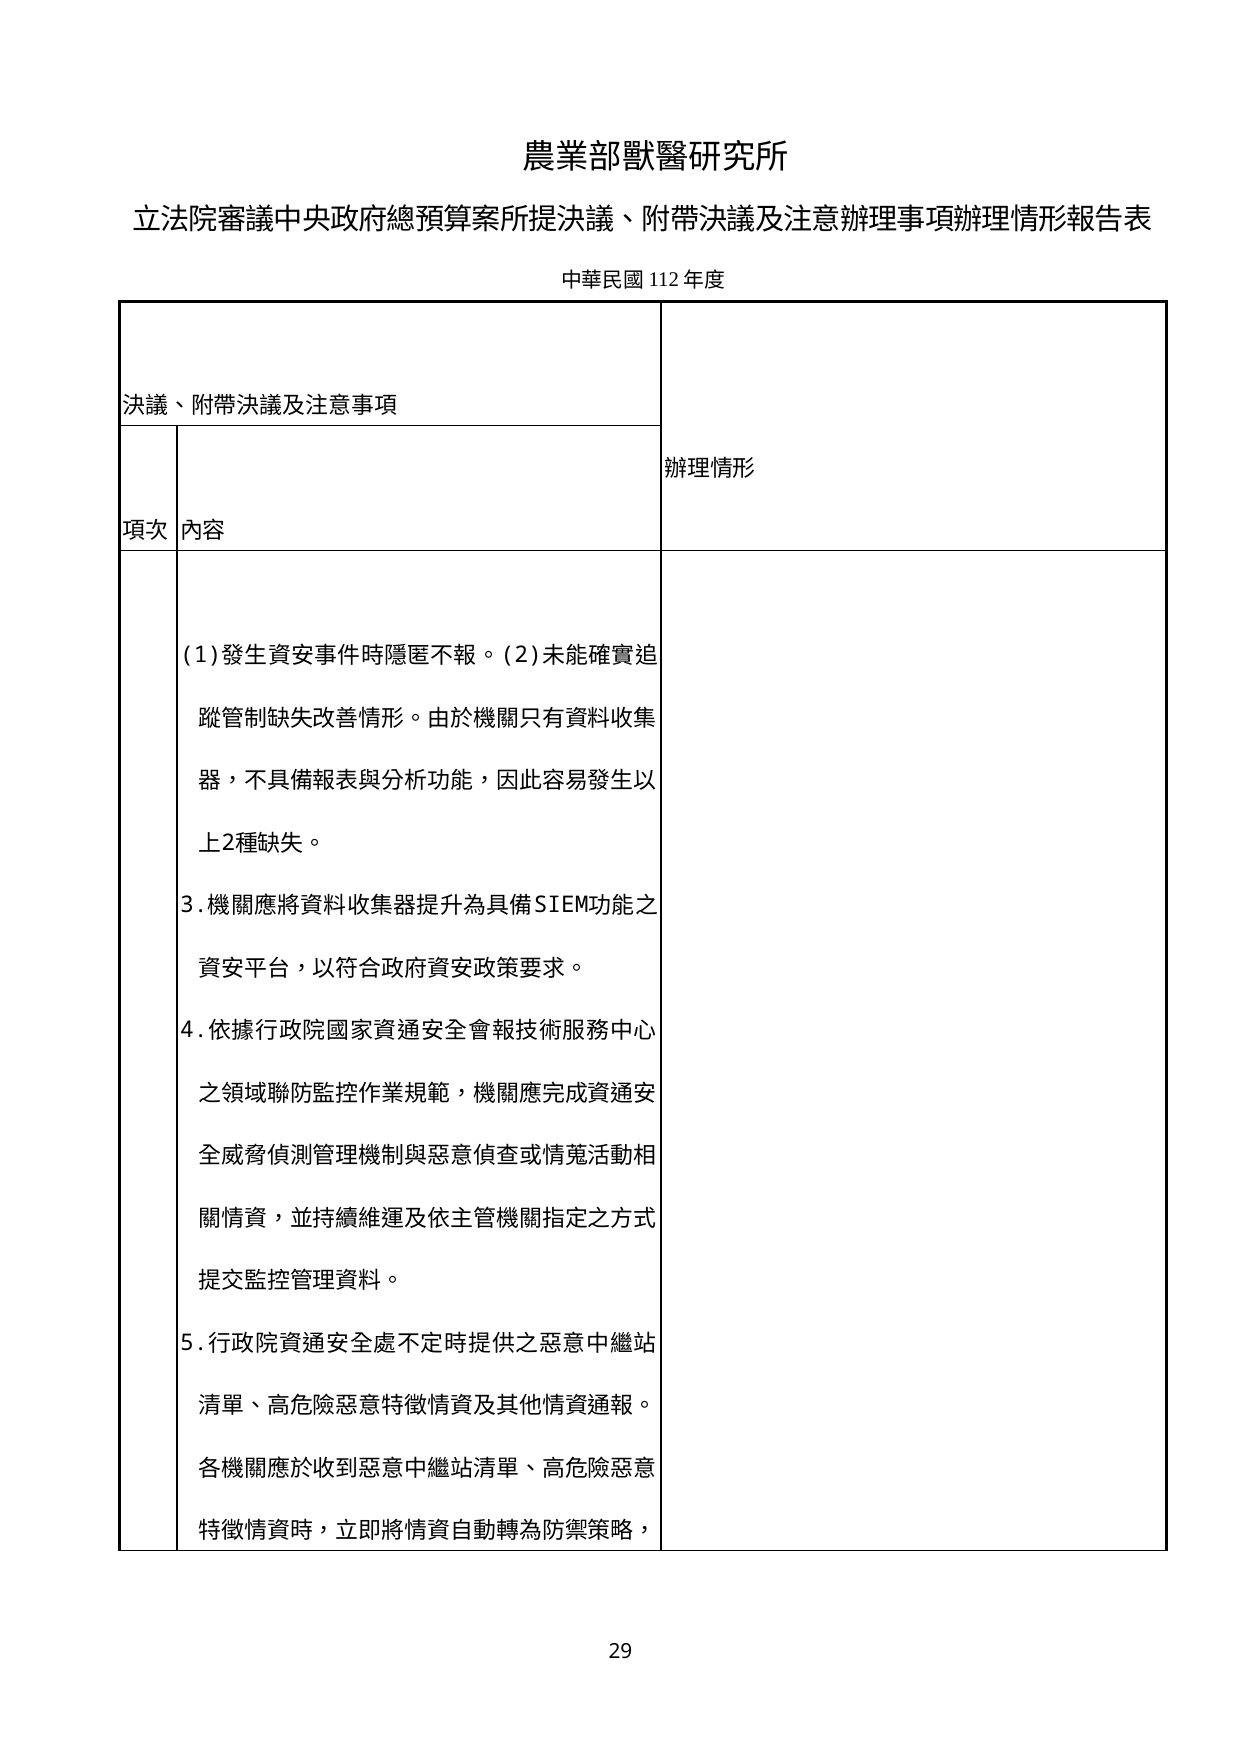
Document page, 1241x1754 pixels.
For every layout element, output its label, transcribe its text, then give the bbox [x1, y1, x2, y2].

table_cell 立法院審議中央政府總預算案所提決議、附帶決議及注意辦理事項辦理情形報告表 [119, 175, 1166, 237]
table_cell 項次 [121, 426, 176, 550]
table_cell 決議、附帶決議及注意事項 [121, 303, 642, 425]
table_cell 中華民國112年度 [119, 237, 1166, 300]
table_cell [662, 551, 1165, 1550]
table_cell 辦理情形 [662, 303, 1165, 550]
table_cell (1)發生資安事件時隱匿不報。(2)未能確實追蹤管制缺失改善情形。由於機關只有資料收集器，不具備報表與分析功能，因此容易發生以上2種缺失。 3.機關應將資料收集器提升為具備SIEM功能之資安平台，以符合政府資安政策要求。 4.依據行政院國家資通安全會報技術服務中心之領域聯防監控作業規範，機關應完成資通安全威脅偵測管理機制與惡意偵查或情蒐活動相關情資，並持續維運及依主管機關指定之方式提交監控管理資料。 5.行政院資通安全處不定時提供之惡意中繼站清單、高危險惡意特徵情資及其他情資通報。各機關應於收到惡意中繼站清單、高危險惡意特徵情資時，立即將情資自動轉為防禦策略， [178, 551, 660, 1550]
table_cell [121, 551, 176, 1550]
table_cell [642, 426, 660, 550]
table_cell 內容 [178, 426, 642, 550]
table_cell [642, 303, 660, 425]
table_header 農業部獸醫研究所 [119, 112, 1166, 175]
